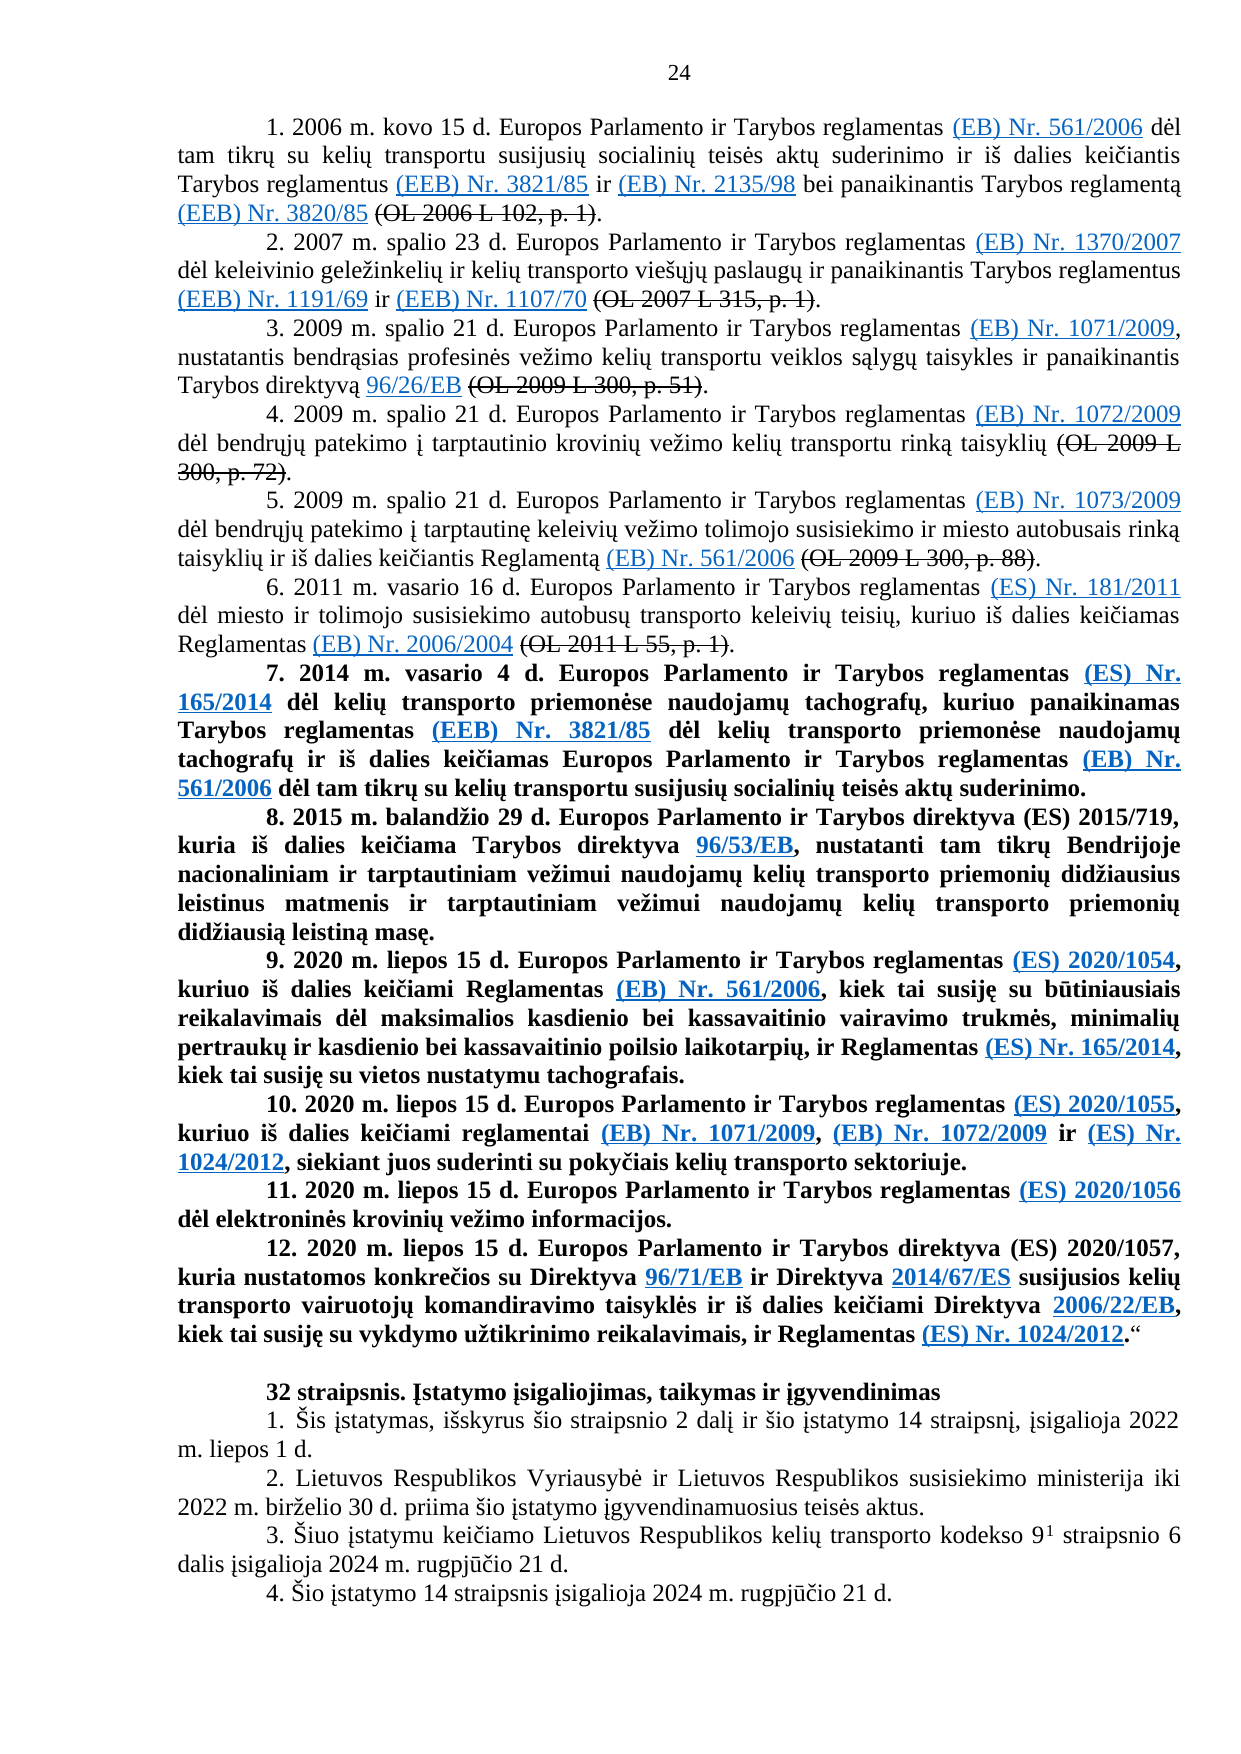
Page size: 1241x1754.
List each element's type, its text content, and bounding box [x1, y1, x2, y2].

text 4. Šio įstatymo 14 straipsnis įsigalioja 2024 m. rugpjūčio 21 d. [266, 1578, 1181, 1607]
text 32 straipsnis. Įstatymo įsigaliojimas, taikymas ir įgyvendinimas [177, 1377, 1181, 1406]
text 5. 2009 m. spalio 21 d. Europos Parlamento ir Tarybos reglamentas (EB) Nr. 1073/2009 dėl bendrųjų patekimo į tarptautinę keleivių vežimo tolimojo susisiekimo ir miesto autobusais rinką taisyklių ir iš dalies keičiantis Reglamentą (EB) Nr. 561/2006 (OL 2009 L 300, p. 88). [177, 486, 1181, 572]
text 3. Šiuo įstatymu keičiamo Lietuvos Respublikos kelių transporto kodekso 91 straipsnio 6 dalis įsigalioja 2024 m. rugpjūčio 21 d. [177, 1521, 1181, 1578]
text 1. Šis įstatymas, išskyrus šio straipsnio 2 dalį ir šio įstatymo 14 straipsnį, įsigalioja 2022 m. liepos 1 d. [177, 1406, 1181, 1463]
text 8. 2015 m. balandžio 29 d. Europos Parlamento ir Tarybos direktyva (ES) 2015/719, kuria iš dalies keičiama Tarybos direktyva 96/53/EB, nustatanti tam tikrų Bendrijoje nacionaliniam ir tarptautiniam vežimui naudojamų kelių transporto priemonių didžiausius leistinus matmenis ir tarptautiniam vežimui naudojamų kelių transporto priemonių didžiausią leistiną masę. [177, 802, 1181, 946]
text 1. 2006 m. kovo 15 d. Europos Parlamento ir Tarybos reglamentas (EB) Nr. 561/2006 dėl tam tikrų su kelių transportu susijusių socialinių teisės aktų suderinimo ir iš dalies keičiantis Tarybos reglamentus (EEB) Nr. 3821/85 ir (EB) Nr. 2135/98 bei panaikinantis Tarybos reglamentą (EEB) Nr. 3820/85 (OL 2006 L 102, p. 1). [177, 112, 1181, 227]
text 11. 2020 m. liepos 15 d. Europos Parlamento ir Tarybos reglamentas (ES) 2020/1056 dėl elektroninės krovinių vežimo informacijos. [177, 1176, 1181, 1233]
text 7. 2014 m. vasario 4 d. Europos Parlamento ir Tarybos reglamentas (ES) Nr. 165/2014 dėl kelių transporto priemonėse naudojamų tachografų, kuriuo panaikinamas Tarybos reglamentas (EEB) Nr. 3821/85 dėl kelių transporto priemonėse naudojamų tachografų ir iš dalies keičiamas Europos Parlamento ir Tarybos reglamentas (EB) Nr. 561/2006 dėl tam tikrų su kelių transportu susijusių socialinių teisės aktų suderinimo. [177, 658, 1181, 802]
text 2. Lietuvos Respublikos Vyriausybė ir Lietuvos Respublikos susisiekimo ministerija iki 2022 m. birželio 30 d. priima šio įstatymo įgyvendinamuosius teisės aktus. [177, 1463, 1181, 1521]
text 9. 2020 m. liepos 15 d. Europos Parlamento ir Tarybos reglamentas (ES) 2020/1054, kuriuo iš dalies keičiami Reglamentas (EB) Nr. 561/2006, kiek tai susiję su būtiniausiais reikalavimais dėl maksimalios kasdienio bei kassavaitinio vairavimo trukmės, minimalių pertraukų ir kasdienio bei kassavaitinio poilsio laikotarpių, ir Reglamentas (ES) Nr. 165/2014, kiek tai susiję su vietos nustatymu tachografais. [177, 946, 1181, 1089]
text 10. 2020 m. liepos 15 d. Europos Parlamento ir Tarybos reglamentas (ES) 2020/1055, kuriuo iš dalies keičiami reglamentai (EB) Nr. 1071/2009, (EB) Nr. 1072/2009 ir (ES) Nr. 1024/2012, siekiant juos suderinti su pokyčiais kelių transporto sektoriuje. [177, 1089, 1181, 1176]
text 2. 2007 m. spalio 23 d. Europos Parlamento ir Tarybos reglamentas (EB) Nr. 1370/2007 dėl keleivinio geležinkelių ir kelių transporto viešųjų paslaugų ir panaikinantis Tarybos reglamentus (EEB) Nr. 1191/69 ir (EEB) Nr. 1107/70 (OL 2007 L 315, p. 1). [177, 227, 1181, 313]
text 12. 2020 m. liepos 15 d. Europos Parlamento ir Tarybos direktyva (ES) 2020/1057, kuria nustatomos konkrečios su Direktyva 96/71/EB ir Direktyva 2014/67/ES susijusios kelių transporto vairuotojų komandiravimo taisyklės ir iš dalies keičiami Direktyva 2006/22/EB, kiek tai susiję su vykdymo užtikrinimo reikalavimais, ir Reglamentas (ES) Nr. 1024/2012.“ [177, 1233, 1181, 1348]
text 3. 2009 m. spalio 21 d. Europos Parlamento ir Tarybos reglamentas (EB) Nr. 1071/2009, nustatantis bendrąsias profesinės vežimo kelių transportu veiklos sąlygų taisykles ir panaikinantis Tarybos direktyvą 96/26/EB (OL 2009 L 300, p. 51). [177, 313, 1181, 399]
text 6. 2011 m. vasario 16 d. Europos Parlamento ir Tarybos reglamentas (ES) Nr. 181/2011 dėl miesto ir tolimojo susisiekimo autobusų transporto keleivių teisių, kuriuo iš dalies keičiamas Reglamentas (EB) Nr. 2006/2004 (OL 2011 L 55, p. 1). [177, 572, 1181, 658]
text 4. 2009 m. spalio 21 d. Europos Parlamento ir Tarybos reglamentas (EB) Nr. 1072/2009 dėl bendrųjų patekimo į tarptautinio krovinių vežimo kelių transportu rinką taisyklių (OL 2009 L 300, p. 72). [177, 399, 1181, 486]
